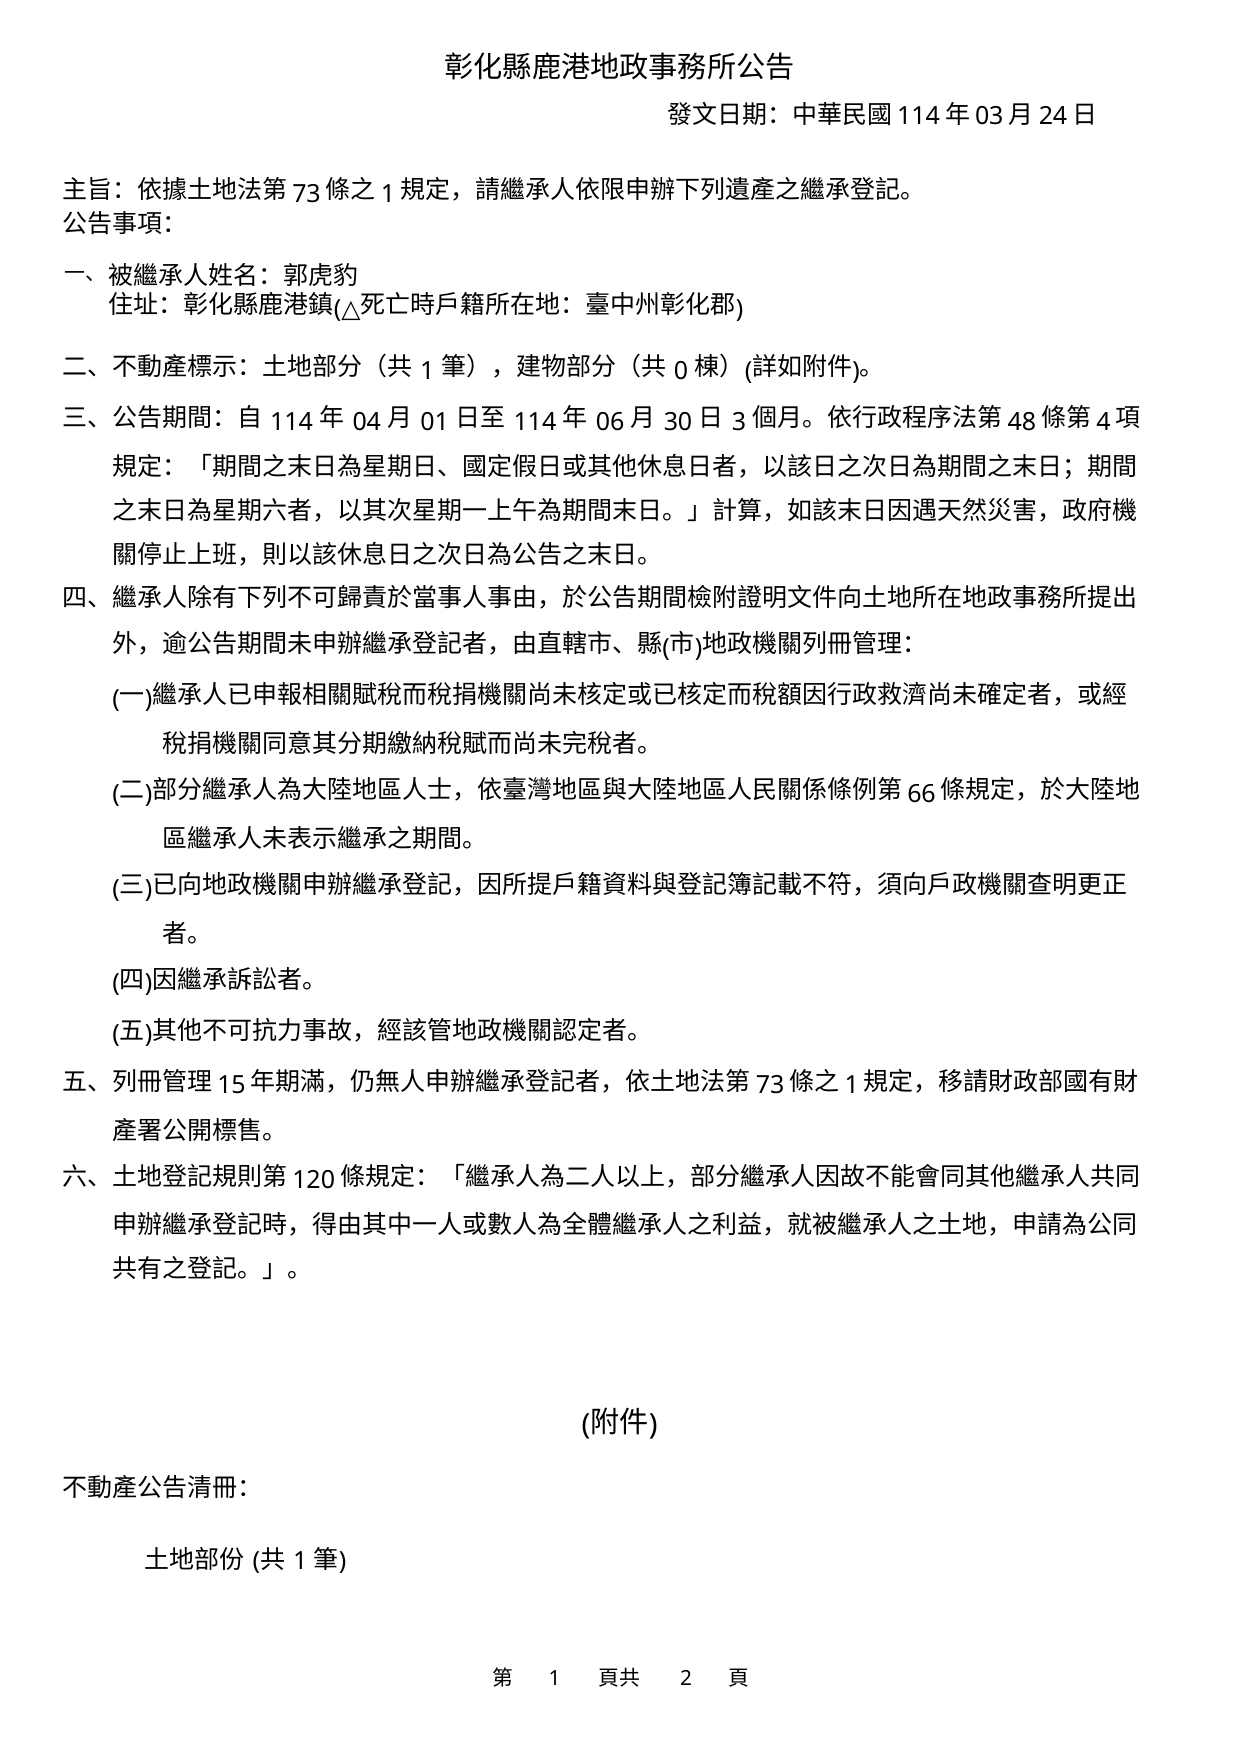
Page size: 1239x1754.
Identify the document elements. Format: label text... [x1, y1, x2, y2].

table_cell [109, 1598, 482, 1657]
table_header [483, 0, 523, 41]
table_cell [667, 1352, 718, 1392]
table_cell 1 [523, 1658, 585, 1698]
table_cell 土地部份 (共 1 筆) [62, 1526, 1177, 1597]
table_header [585, 0, 653, 41]
table_cell [523, 95, 585, 135]
table_cell [0, 1658, 62, 1698]
table_cell [109, 1658, 482, 1698]
table_cell [759, 1598, 1177, 1657]
table_cell [759, 1658, 1177, 1698]
table_cell 2 [653, 1658, 718, 1698]
table_header [759, 0, 1177, 41]
table_cell [483, 95, 523, 135]
table_cell [585, 135, 653, 176]
table_cell [0, 1454, 62, 1526]
table_header [523, 0, 585, 41]
table_header [718, 0, 759, 41]
table_cell [1177, 1598, 1239, 1657]
table_cell [0, 176, 62, 216]
table_cell [0, 95, 62, 135]
table_cell [523, 1352, 585, 1392]
table_cell [0, 1352, 62, 1392]
table_cell 第 [483, 1658, 523, 1698]
table_cell [1177, 1658, 1239, 1698]
table_cell [718, 1598, 759, 1657]
table_cell 頁共 [585, 1658, 653, 1698]
table_header [62, 0, 109, 41]
table_cell [1177, 135, 1239, 176]
table_header [1177, 0, 1239, 41]
table_cell [483, 1352, 523, 1392]
table_cell [62, 1598, 109, 1657]
table_header [109, 0, 482, 41]
table_cell [585, 1352, 653, 1392]
table_cell [62, 312, 109, 353]
table_cell [483, 135, 523, 176]
table_cell 不動產公告清冊： [62, 1454, 1177, 1526]
table_cell [653, 95, 667, 135]
table_cell [523, 1598, 585, 1657]
table_cell [1177, 1392, 1239, 1453]
table_cell [1177, 176, 1239, 216]
table_cell [0, 1598, 62, 1657]
table_cell [1177, 216, 1239, 261]
table_cell [653, 135, 667, 176]
table_cell [0, 1392, 62, 1453]
table_cell [0, 135, 62, 176]
table_cell [0, 1526, 62, 1597]
table_header [667, 0, 718, 41]
table_cell [109, 95, 482, 135]
table_cell [1177, 1526, 1239, 1597]
table_cell [1177, 95, 1239, 135]
table_cell 主旨：依據土地法第73條之1規定，請繼承人依限申辦下列遺產之繼承登記。 公告事項： [62, 176, 1177, 261]
table_header [0, 0, 62, 41]
table_cell [1177, 1454, 1239, 1526]
table_cell [667, 1598, 718, 1657]
table_cell [653, 1352, 667, 1392]
table_cell [62, 95, 109, 135]
table_header [653, 0, 667, 41]
table_cell [585, 95, 653, 135]
table_cell 彰化縣鹿港地政事務所公告 [62, 41, 1177, 94]
table_cell [585, 1598, 653, 1657]
table_cell 發文日期：中華民國114年03月24日 [667, 95, 1177, 135]
table_cell [62, 135, 109, 176]
table_cell [62, 1352, 109, 1392]
table_cell [1177, 312, 1239, 353]
table_cell [0, 41, 62, 94]
table_cell [523, 135, 585, 176]
table_cell 被繼承人姓名：郭虎豹 住址：彰化縣鹿港鎮(△死亡時戶籍所在地：臺中州彰化郡) [109, 261, 1177, 353]
table_cell [667, 135, 718, 176]
table_cell [718, 1352, 759, 1392]
table_cell [0, 312, 62, 353]
table_cell [62, 1658, 109, 1698]
table_cell [109, 135, 482, 176]
table_cell (附件) [62, 1392, 1177, 1453]
table_cell [1177, 41, 1239, 94]
table_cell [0, 216, 62, 261]
table_cell 二、不動產標示：土地部分（共 1 筆），建物部分（共 0 棟）(詳如附件)。 三、公告期間：自 114 年 04 月 01 日至 114 年 06 月 30 日 3 個月。依行政程序法第48條第4項 規定：「期間之末日為星期日、國定假日或其他休息日者，以該日之次日為期間之末日；期間 之末日為星期六者，以其次星期一上午為期間末日。」計算，如該末日因遇天然災害，政府機 關停止上班，則以該休息日之次日為公告之末日。 四、繼承人除有下列不可歸責於當事人事由，於公告期間檢附證明文件向土地所在地政事務所提出 外，逾公告期間未申辦繼承登記者，由直轄市、縣(市)地政機關列冊管理： (一)繼承人已申報相關賦稅而稅捐機關尚未核定或已核定而稅額因行政救濟尚未確定者，或經 稅捐機關同意其分期繳納稅賦而尚未完稅者。 (二)部分繼承人為大陸地區人士，依臺灣地區與大陸地區人民關係條例第66條規定，於大陸地 區繼承人未表示繼承之期間。 (三)已向地政機關申辦繼承登記，因所提戶籍資料與登記簿記載不符，須向戶政機關查明更正 者。 (四)因繼承訴訟者。 (五)其他不可抗力事故，經該管地政機關認定者。 五、列冊管理15年期滿，仍無人申辦繼承登記者，依土地法第73條之1規定，移請財政部國有財 產署公開標售。 六、土地登記規則第120條規定：「繼承人為二人以上，部分繼承人因故不能會同其他繼承人共同 申辦繼承登記時，得由其中一人或數人為全體繼承人之利益，就被繼承人之土地，申請為公同 共有之登記。」。 [62, 353, 1177, 1352]
table_cell 頁 [718, 1658, 759, 1698]
table_cell [0, 353, 62, 1352]
table_cell [759, 135, 1177, 176]
table_cell [1177, 1352, 1239, 1392]
table_cell [109, 1352, 482, 1392]
table_cell 一、 [62, 261, 109, 312]
table_cell [1177, 261, 1239, 312]
table_cell [483, 1598, 523, 1657]
table_cell [759, 1352, 1177, 1392]
table_cell [653, 1598, 667, 1657]
table_cell [718, 135, 759, 176]
table_cell [0, 261, 62, 312]
table_cell [1177, 353, 1239, 1352]
